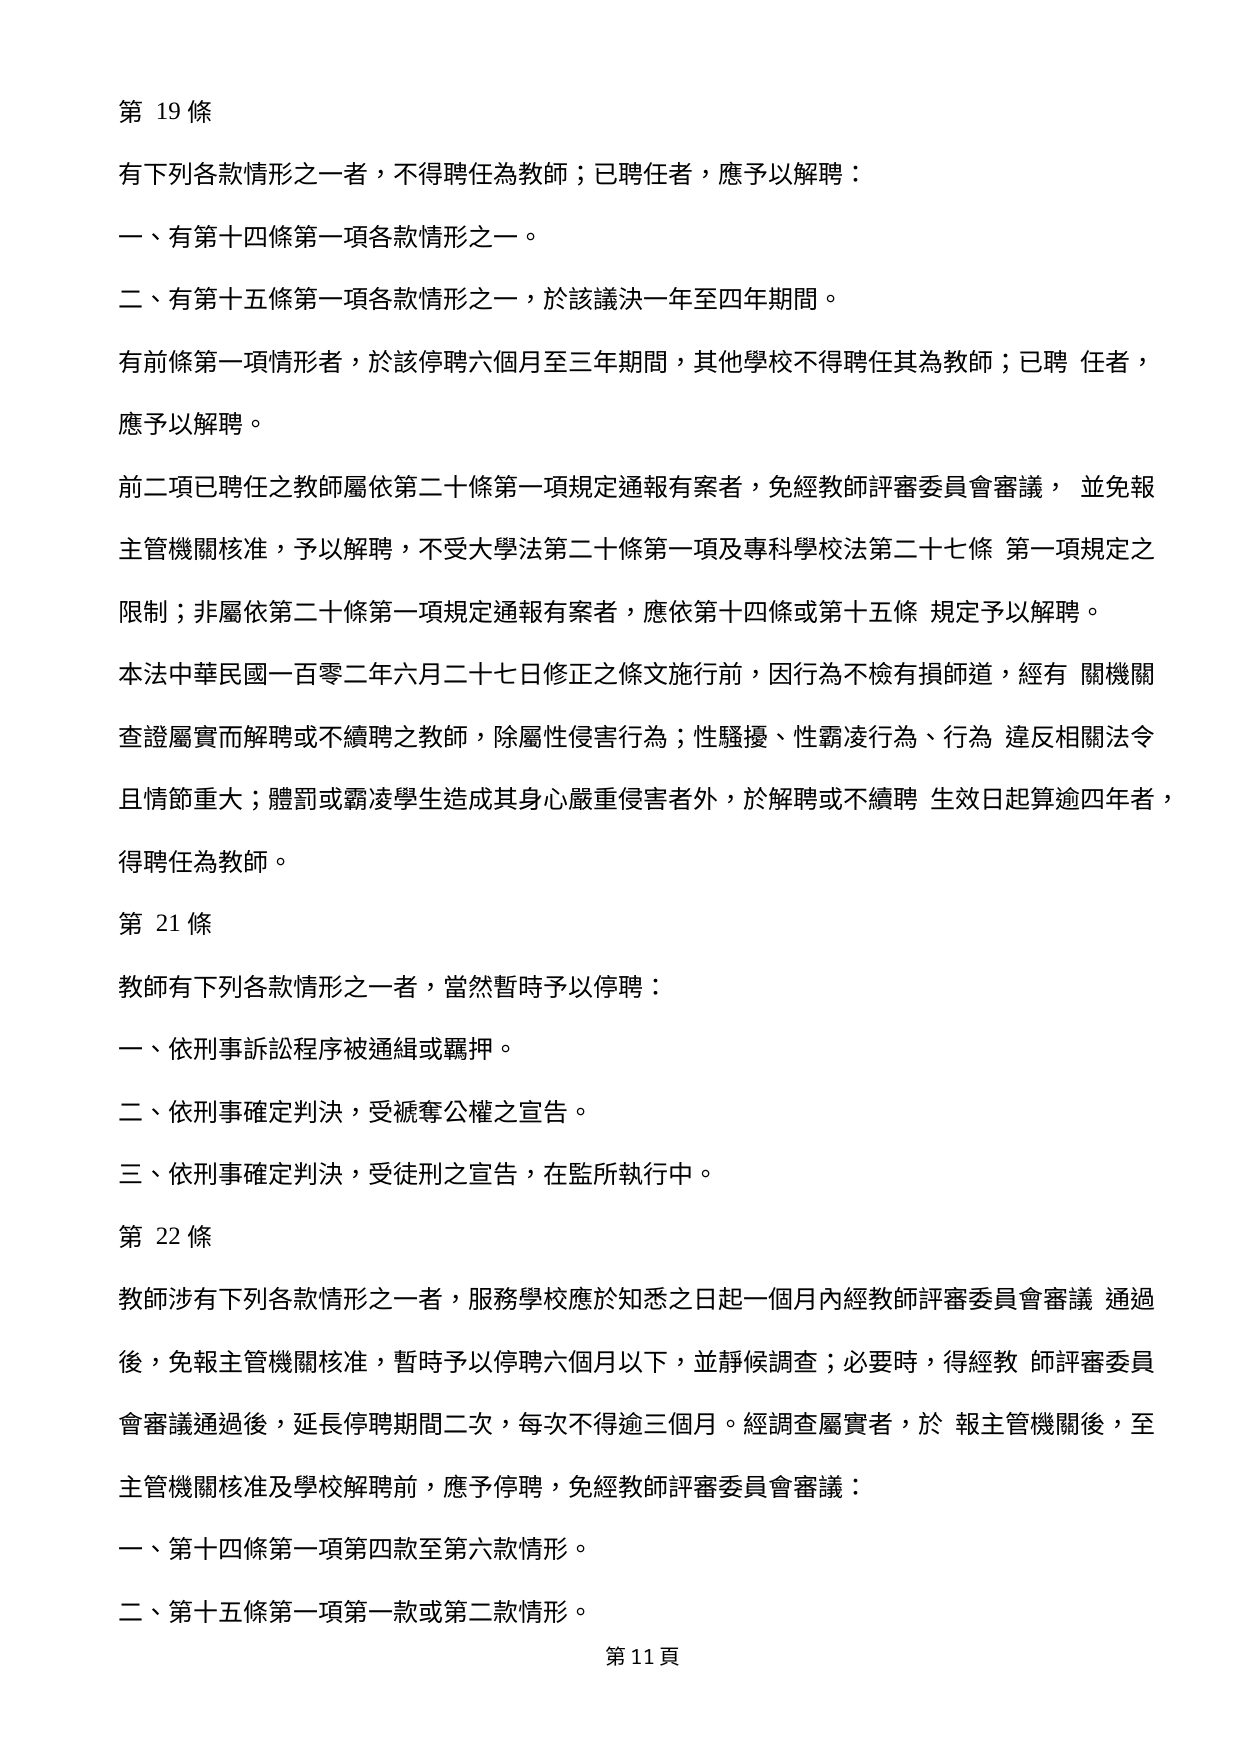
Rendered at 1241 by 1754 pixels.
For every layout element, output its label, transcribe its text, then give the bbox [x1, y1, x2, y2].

text 第 22 條 [118, 1193, 1167, 1256]
text 前二項已聘任之教師屬依第二十條第一項規定通報有案者，免經教師評審委員會審議， 並免報主管機關核准，予以解聘，不受大學法第二十條第一項及專科學校法第二十七條 第一項規定之限制；非屬依第二十條第一項規定通報有案者，應依第十四條或第十五條 規定予以解聘。 [118, 443, 1167, 631]
text 有下列各款情形之一者，不得聘任為教師；已聘任者，應予以解聘： [118, 131, 1167, 193]
text 一、有第十四條第一項各款情形之一。 [118, 193, 1167, 256]
text 一、第十四條第一項第四款至第六款情形。 [118, 1506, 1167, 1568]
text 教師有下列各款情形之一者，當然暫時予以停聘： [118, 943, 1167, 1006]
text 二、有第十五條第一項各款情形之一，於該議決一年至四年期間。 [118, 256, 1167, 318]
text 一、依刑事訴訟程序被通緝或羈押。 [118, 1006, 1167, 1068]
text 有前條第一項情形者，於該停聘六個月至三年期間，其他學校不得聘任其為教師；已聘 任者，應予以解聘。 [118, 318, 1167, 443]
text 本法中華民國一百零二年六月二十七日修正之條文施行前，因行為不檢有損師道，經有 關機關查證屬實而解聘或不續聘之教師，除屬性侵害行為；性騷擾、性霸凌行為、行為 違反相關法令且情節重大；體罰或霸凌學生造成其身心嚴重侵害者外，於解聘或不續聘 生效日起算逾四年者，得聘任為教師。 [118, 631, 1167, 881]
text 二、第十五條第一項第一款或第二款情形。 [118, 1568, 1167, 1631]
text 教師涉有下列各款情形之一者，服務學校應於知悉之日起一個月內經教師評審委員會審議 通過後，免報主管機關核准，暫時予以停聘六個月以下，並靜候調查；必要時，得經教 師評審委員會審議通過後，延長停聘期間二次，每次不得逾三個月。經調查屬實者，於 報主管機關後，至主管機關核准及學校解聘前，應予停聘，免經教師評審委員會審議： [118, 1256, 1167, 1506]
text 第 19 條 [118, 68, 1167, 131]
text 二、依刑事確定判決，受褫奪公權之宣告。 [118, 1068, 1167, 1131]
text 三、依刑事確定判決，受徒刑之宣告，在監所執行中。 [118, 1131, 1167, 1193]
text 第 21 條 [118, 881, 1167, 943]
